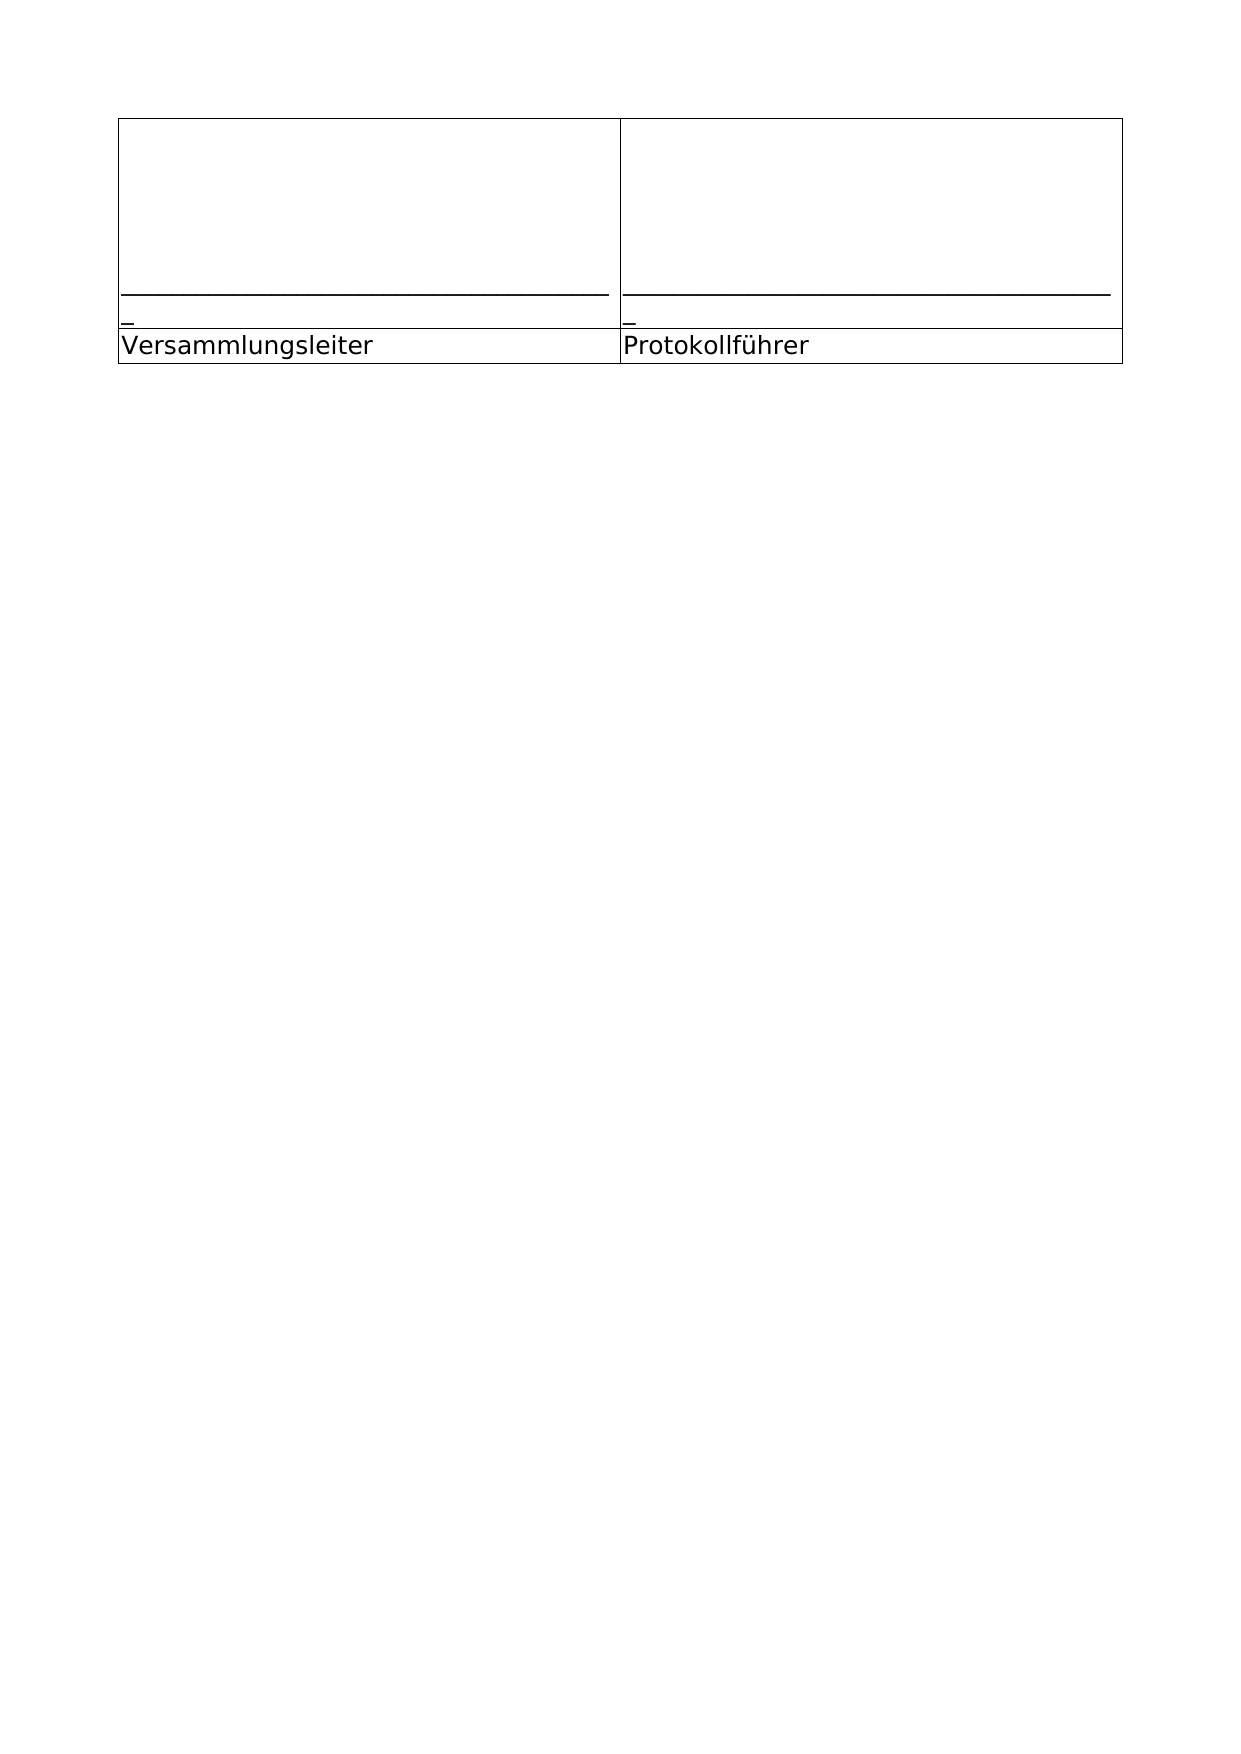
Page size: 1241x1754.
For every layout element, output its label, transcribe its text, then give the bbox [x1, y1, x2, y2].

table_header ________________________________________ [621, 119, 1122, 328]
table_header ________________________________________ [119, 119, 620, 328]
table_cell Protokollführer [621, 329, 1122, 363]
table_cell Versammlungsleiter [119, 329, 620, 363]
